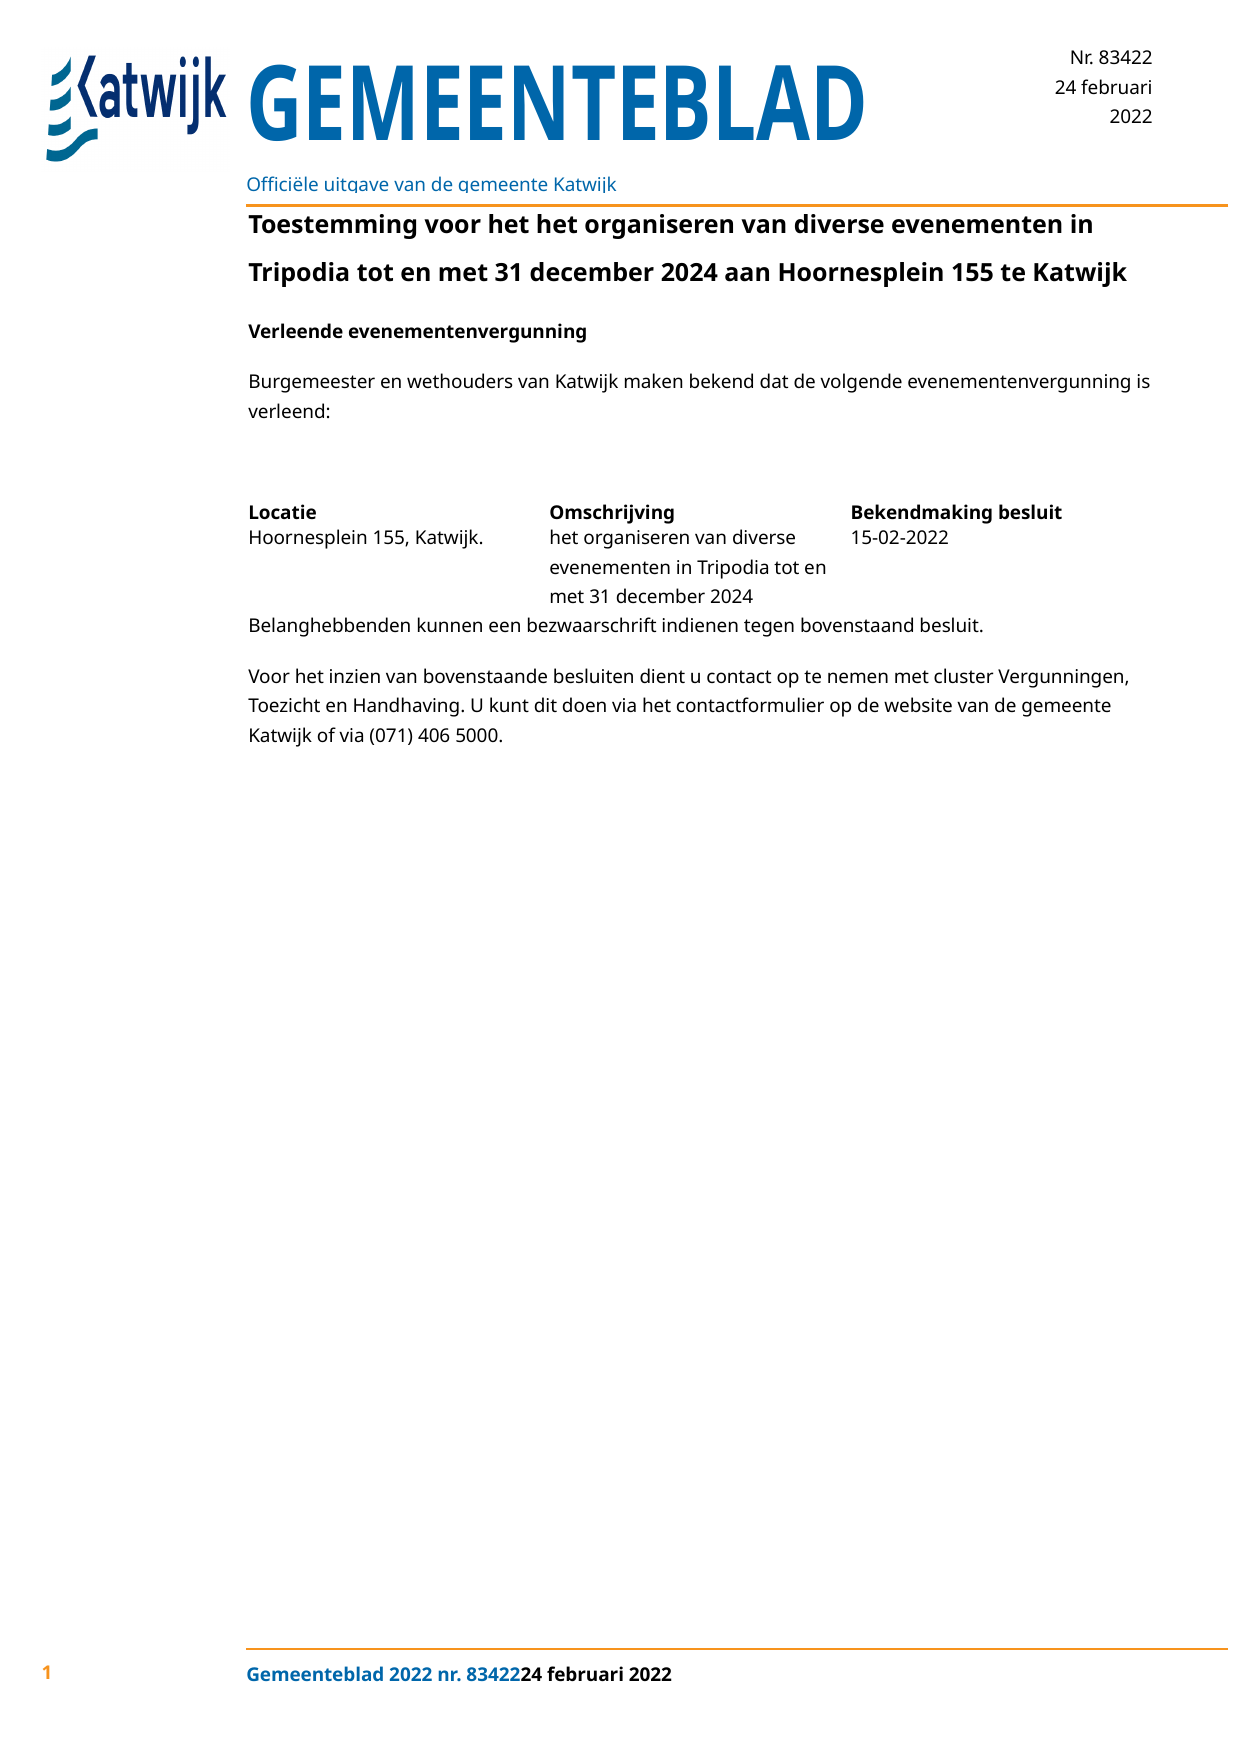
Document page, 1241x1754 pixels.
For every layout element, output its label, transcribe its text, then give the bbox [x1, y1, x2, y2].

text Voor het inzien van bovenstaande besluiten dient u contact op te nemen met cluster Vergunningen, Toezicht en Handhaving. U kunt dit doen via het contactformulier op de website van de gemeente Katwijk of via (071) 406 5000. [248, 663, 1152, 748]
table_header Locatie [248, 499, 549, 524]
text Verleende evenementenvergunning [248, 318, 1152, 344]
table_cell het organiseren van diverse evenementen in Tripodia tot en met 31 december 2024 [549, 525, 850, 609]
text Burgemeester en wethouders van Katwijk maken bekend dat de volgende evenementenvergunning is verleend: [248, 368, 1152, 424]
table_header Bekendmaking besluit [850, 499, 1152, 524]
text Belanghebbenden kunnen een bezwaarschrift indienen tegen bovenstaand besluit. [248, 613, 1152, 638]
picture [41, 47, 231, 172]
text Toestemming voor het het organiseren van diverse evenementen in Tripodia tot en met 31 december 2024 aan Hoornesplein 155 te Katwijk [248, 207, 1152, 288]
table_cell 15-02-2022 [850, 525, 1152, 609]
table_header Omschrijving [549, 499, 850, 524]
table_cell Hoornesplein 155, Katwijk. [248, 525, 549, 609]
